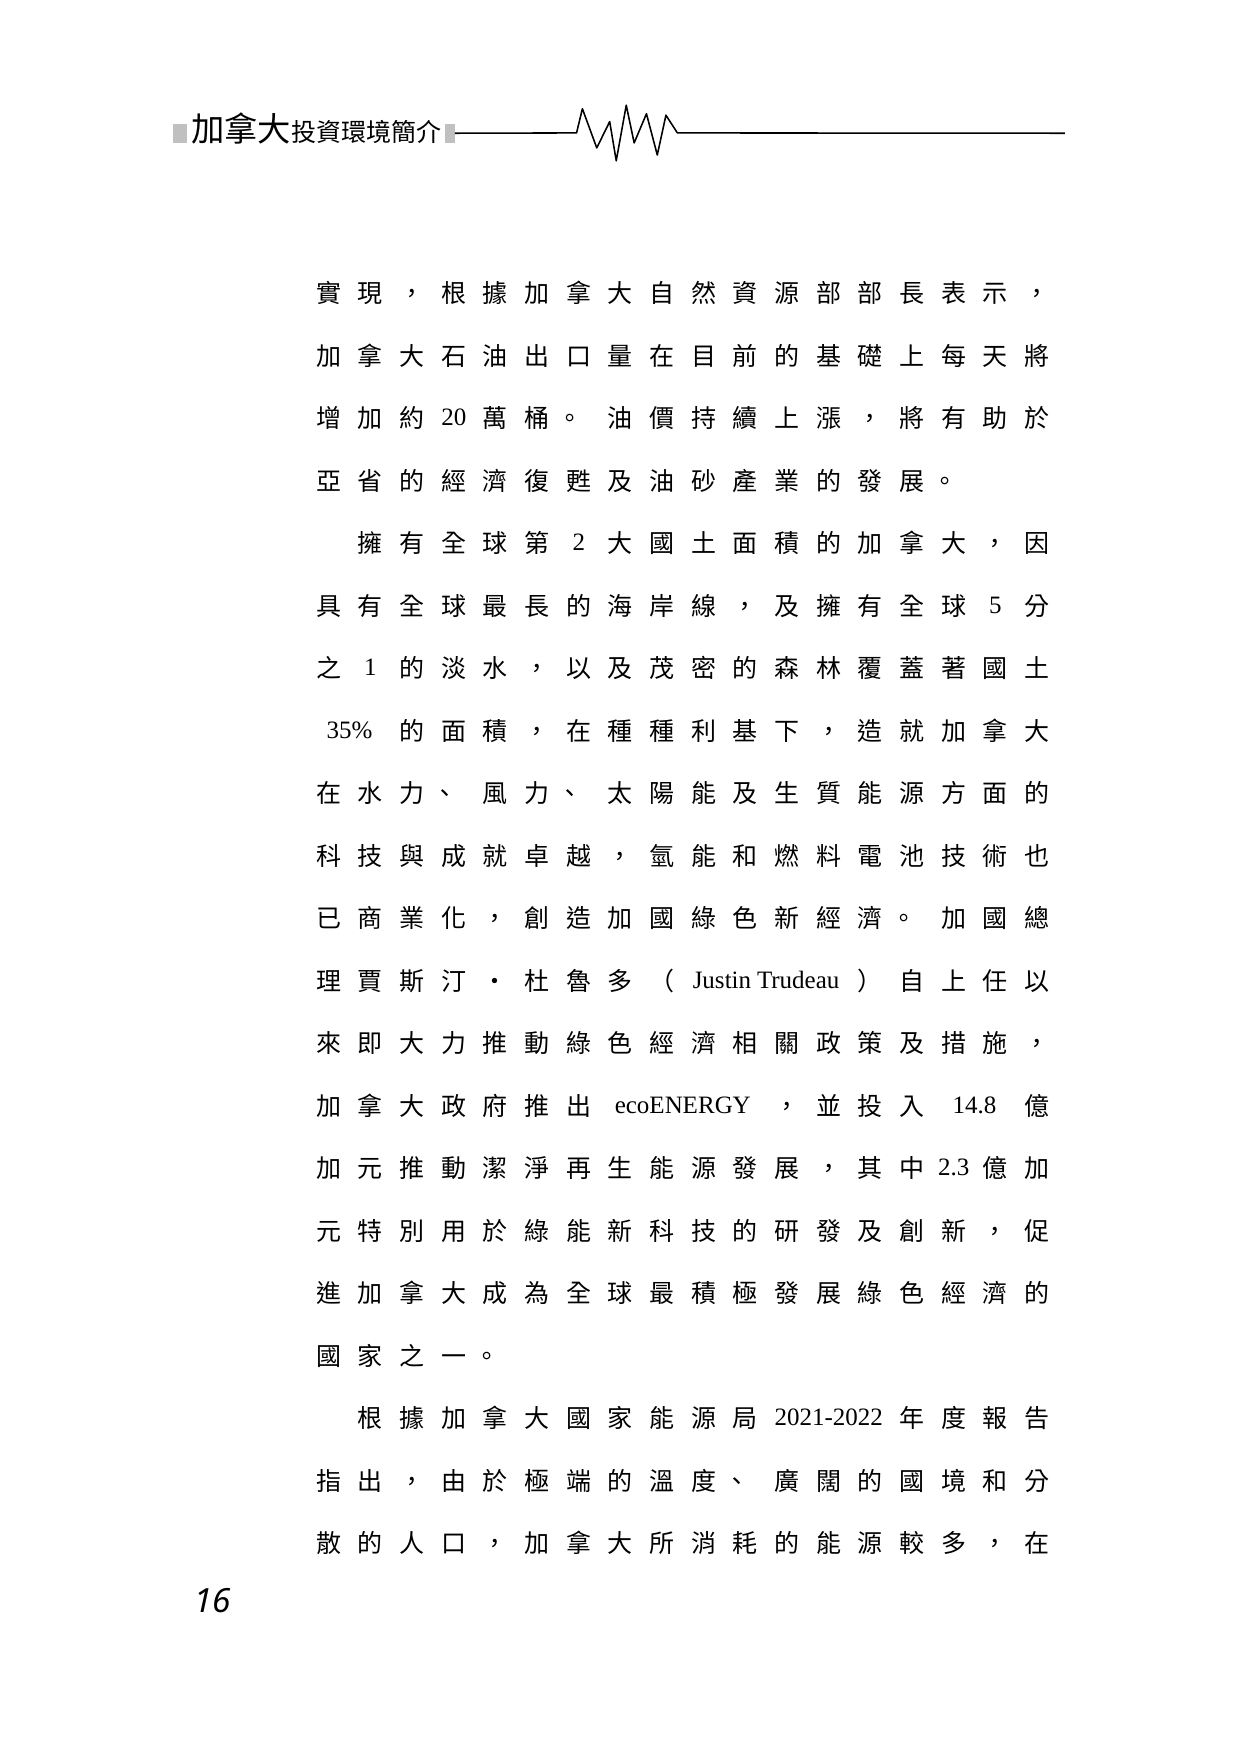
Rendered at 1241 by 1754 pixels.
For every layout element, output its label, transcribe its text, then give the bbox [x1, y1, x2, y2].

text 根據加拿大國家能源局2021-2022年度報告指出，由於極端的溫度、廣闊的國境和分散的人口，加拿大所消耗的能源較多，在 [281, 1375, 1058, 1563]
text 擁有全球第2大國土面積的加拿大，因具有全球最長的海岸線，及擁有全球5分之1的淡水，以及茂密的森林覆蓋著國土35%的面積，在種種利基下，造就加拿大在水力、風力、太陽能及生質能源方面的科技與成就卓越，氫能和燃料電池技術也已商業化，創造加國綠色新經濟。加國總理賈斯汀•杜魯多（Justin Trudeau）自上任以來即大力推動綠色經濟相關政策及措施，加拿大政府推出ecoENERGY，並投入14.8億加元推動潔淨再生能源發展，其中2.3億加元特別用於綠能新科技的研發及創新，促進加拿大成為全球最積極發展綠色經濟的國家之一。 [281, 500, 1058, 1375]
text 實現，根據加拿大自然資源部部長表示，加拿大石油出口量在目前的基礎上每天將增加約20萬桶。油價持續上漲，將有助於亞省的經濟復甦及油砂產業的發展。 [281, 250, 1058, 500]
